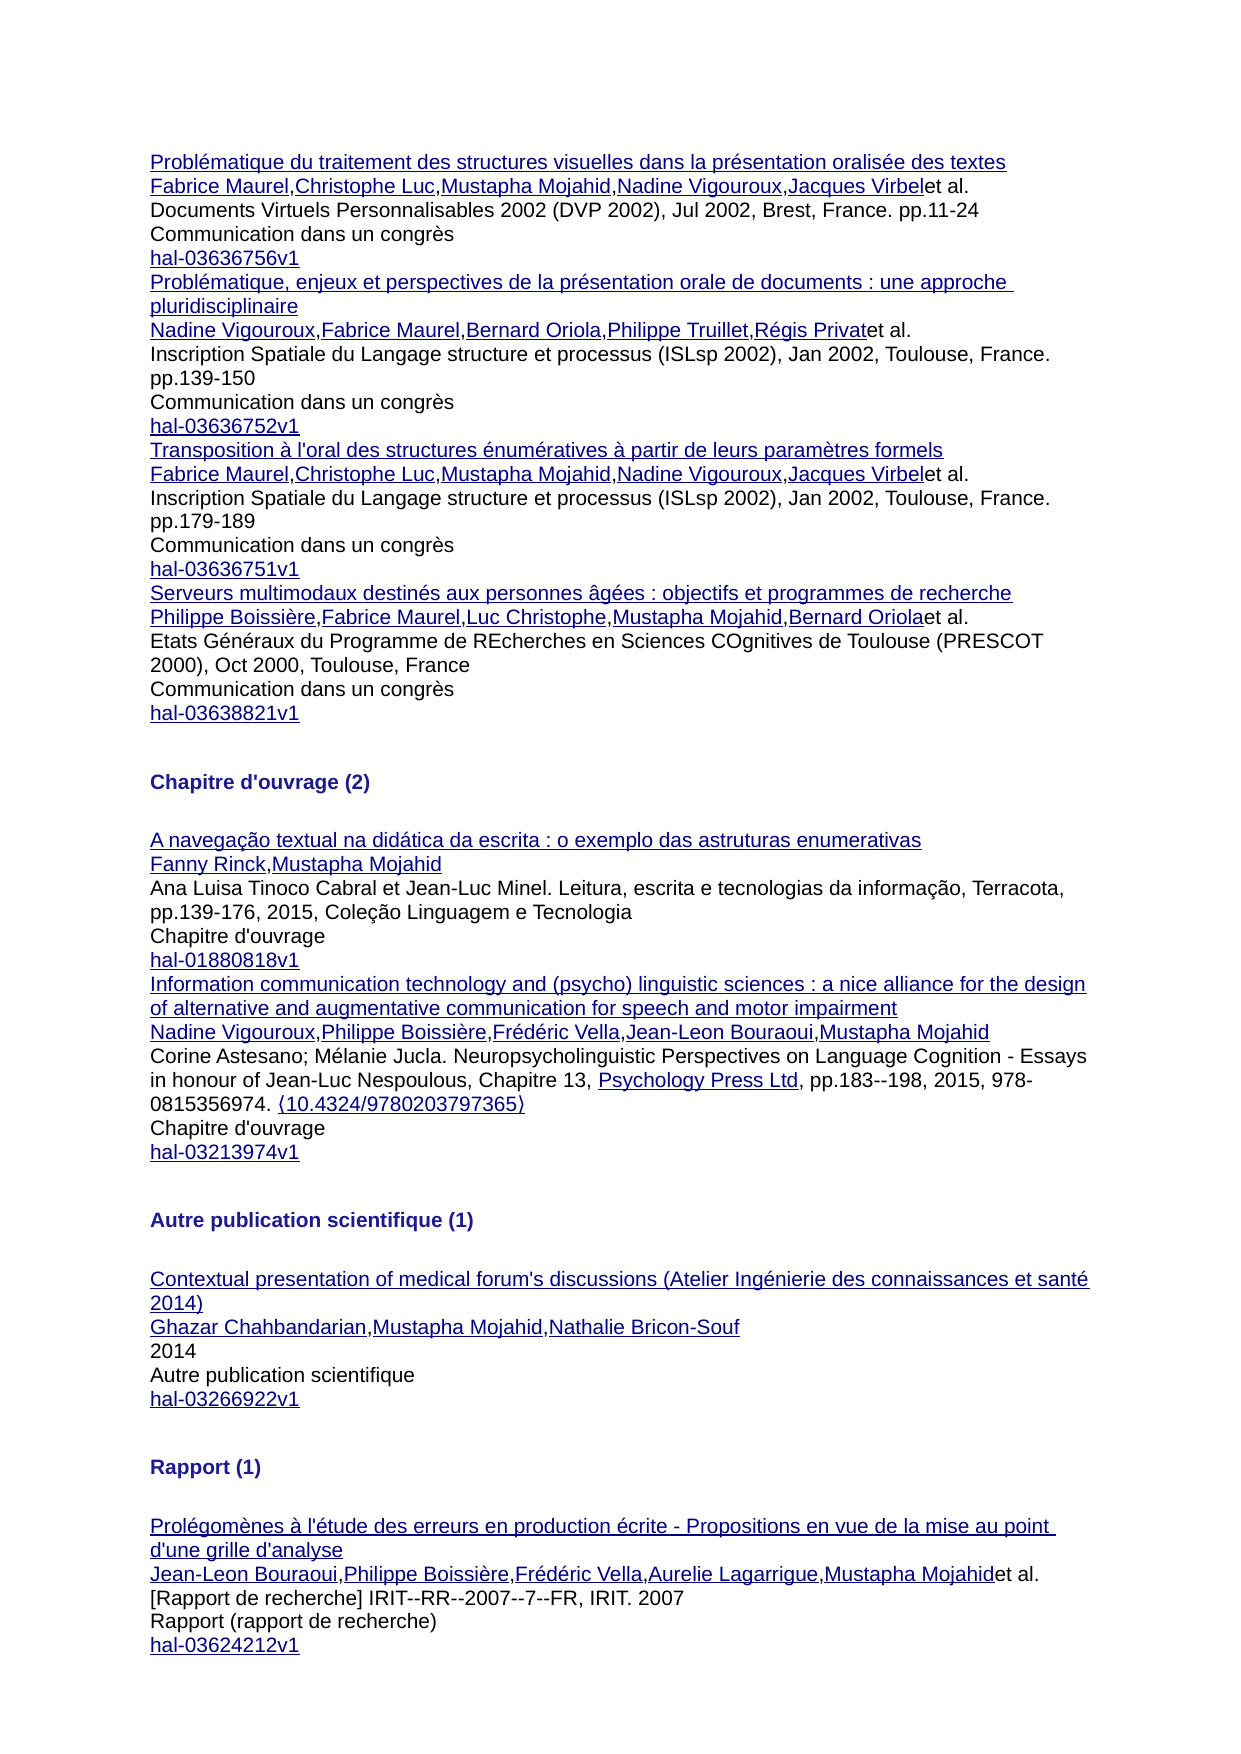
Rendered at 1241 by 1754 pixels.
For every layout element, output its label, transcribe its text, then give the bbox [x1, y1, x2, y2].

subtitle Rapport (1) [150, 1455, 1090, 1479]
table_header A navegação textual na didática da escrita : o exemplo das astruturas enumerativas Fanny Rinck,Mustapha Mojahid Ana Luisa Tinoco Cabral et Jean-Luc Minel. Leitura, escrita e tecnologias da informação, Terracota, pp.139-176, 2015, Coleção Linguagem e Tecnologia Chapitre d'ouvrage hal-01880818v1 [150, 828, 1090, 972]
table_header Prolégomènes à l'étude des erreurs en production écrite - Propositions en vue de la mise au point d'une grille d'analyse Jean-Leon Bouraoui,Philippe Boissière,Frédéric Vella,Aurelie Lagarrigue,Mustapha Mojahidet al. [Rapport de recherche] IRIT--RR--2007--7--FR, IRIT. 2007 Rapport (rapport de recherche) hal-03624212v1 [150, 1514, 1090, 1657]
table_cell Information communication technology and (psycho) linguistic sciences : a nice alliance for the design of alternative and augmentative communication for speech and motor impairment Nadine Vigouroux,Philippe Boissière,Frédéric Vella,Jean-Leon Bouraoui,Mustapha Mojahid Corine Astesano; Mélanie Jucla. Neuropsycholinguistic Perspectives on Language Cognition - Essays in honour of Jean-Luc Nespoulous, Chapitre 13, Psychology Press Ltd, pp.183--198, 2015, 978-0815356974. ⟨10.4324/9780203797365⟩ Chapitre d'ouvrage hal-03213974v1 [150, 972, 1090, 1163]
table_cell Problématique, enjeux et perspectives de la présentation orale de documents : une approche pluridisciplinaire Nadine Vigouroux,Fabrice Maurel,Bernard Oriola,Philippe Truillet,Régis Privatet al. Inscription Spatiale du Langage structure et processus (ISLsp 2002), Jan 2002, Toulouse, France. pp.139-150 Communication dans un congrès hal-03636752v1 [150, 270, 1090, 437]
table_header 2014) Ghazar Chahbandarian,Mustapha Mojahid,Nathalie Bricon-Souf 2014 Autre publication scientifique hal-03266922v1 [150, 1289, 1090, 1410]
table_header Contextual presentation of medical forum's discussions (Atelier Ingénierie des connaissances et santé [150, 1267, 1090, 1288]
table_cell Transposition à l'oral des structures énumératives à partir de leurs paramètres formels Fabrice Maurel,Christophe Luc,Mustapha Mojahid,Nadine Vigouroux,Jacques Virbelet al. Inscription Spatiale du Langage structure et processus (ISLsp 2002), Jan 2002, Toulouse, France. pp.179-189 Communication dans un congrès hal-03636751v1 [150, 438, 1090, 581]
subtitle Autre publication scientifique (1) [150, 1208, 1090, 1232]
subtitle Chapitre d'ouvrage (2) [150, 770, 1090, 794]
table_cell Serveurs multimodaux destinés aux personnes âgées : objectifs et programmes de recherche Philippe Boissière,Fabrice Maurel,Luc Christophe,Mustapha Mojahid,Bernard Oriolaet al. Etats Généraux du Programme de REcherches en Sciences COgnitives de Toulouse (PRESCOT 2000), Oct 2000, Toulouse, France Communication dans un congrès hal-03638821v1 [150, 581, 1090, 725]
table_cell Problématique du traitement des structures visuelles dans la présentation oralisée des textes Fabrice Maurel,Christophe Luc,Mustapha Mojahid,Nadine Vigouroux,Jacques Virbelet al. Documents Virtuels Personnalisables 2002 (DVP 2002), Jul 2002, Brest, France. pp.11-24 Communication dans un congrès hal-03636756v1 [150, 150, 1090, 270]
